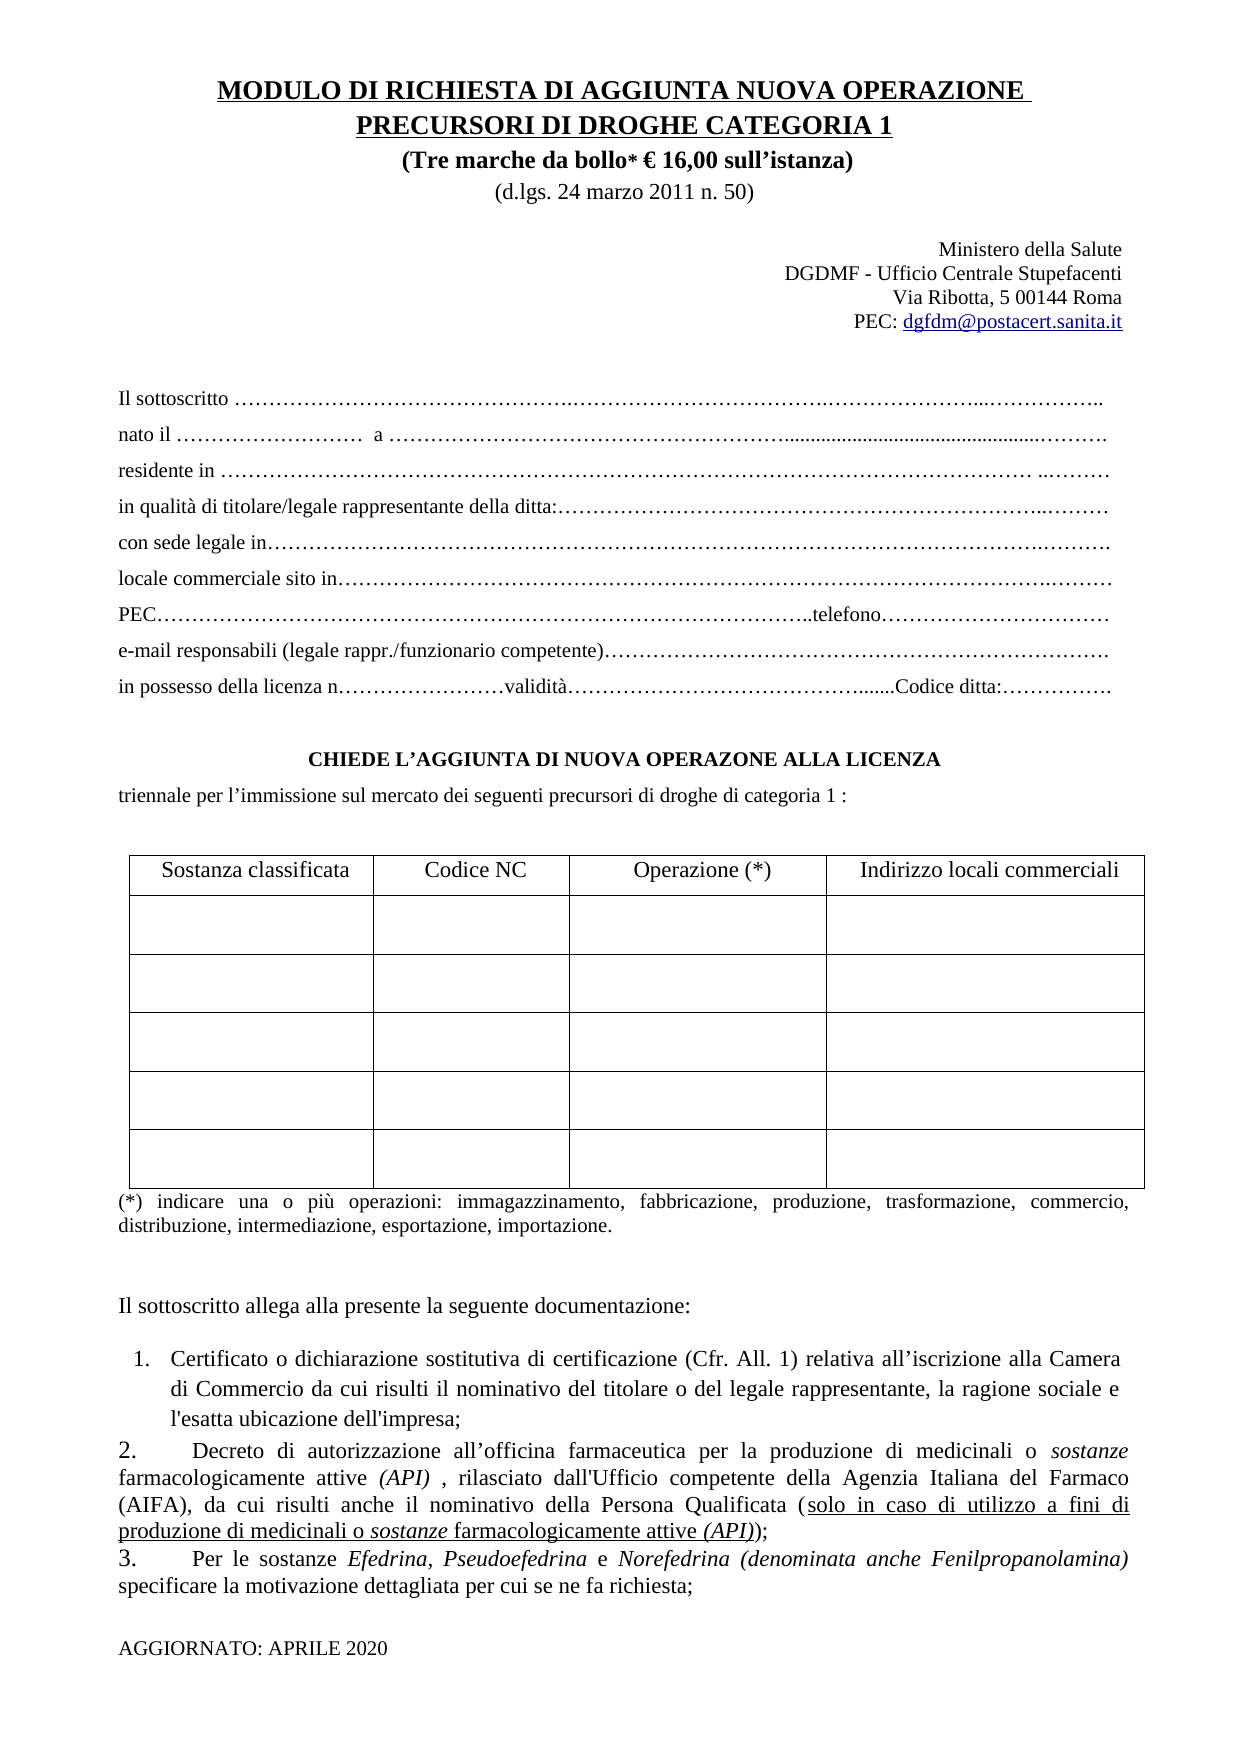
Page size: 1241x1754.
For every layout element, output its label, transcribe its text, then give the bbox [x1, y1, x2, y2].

table_cell [570, 1130, 826, 1188]
table_cell [570, 955, 826, 1012]
text PRECURSORI DI DROGHE CATEGORIA 1 [118, 109, 1131, 141]
table_cell [130, 1072, 373, 1129]
text nato il ……………………… a ………………………………………………….................................................………. [118, 422, 1131, 446]
table_cell [374, 1130, 569, 1188]
table_cell [374, 1072, 569, 1129]
text (d.lgs. 24 marzo 2011 n. 50) [118, 178, 1131, 204]
table_cell [570, 896, 826, 954]
table_cell [130, 955, 373, 1012]
text in qualità di titolare/legale rappresentante della ditta:……………………………………………………………..……… [118, 494, 1131, 518]
text e-mail responsabili (legale rappr./funzionario competente)………………………………………………………………. [118, 638, 1131, 662]
text CHIEDE L’AGGIUNTA DI NUOVA OPERAZONE ALLA LICENZA [118, 747, 1131, 771]
list Certificato o dichiarazione sostitutiva di certificazione (Cfr. All. 1) relativa all’iscrizione alla Camera di Commercio da cui risulti il nominativo del titolare o del legale rappresentante, la ragione sociale e l'esatta ubicazione dell'impresa; [133, 1345, 1122, 1432]
text Via Ribotta, 5 00144 Roma [487, 285, 1122, 309]
table_cell [130, 1130, 373, 1188]
table_cell [827, 1013, 1144, 1071]
text Ministero della Salute [718, 237, 1122, 261]
text con sede legale in………………………………………………………………………………………………….………. [118, 530, 1122, 554]
text locale commerciale sito in………………………………………………………………………………………….……… [118, 566, 1122, 590]
table_cell [827, 896, 1144, 954]
table_header Sostanza classificata [130, 856, 373, 895]
text PEC: dgfdm@postacert.sanita.it [487, 309, 1122, 333]
text DGDMF - Ufficio Centrale Stupefacenti [718, 261, 1122, 285]
table_header Indirizzo locali commerciali [827, 856, 1144, 895]
text Il sottoscritto ………………………………………….……………………………….…………………...…………….. [118, 386, 1131, 410]
table_cell [827, 955, 1144, 1012]
table_cell [130, 896, 373, 954]
text MODULO DI RICHIESTA DI AGGIUNTA NUOVA OPERAZIONE [118, 74, 1131, 105]
table_cell [374, 955, 569, 1012]
text triennale per l’immissione sul mercato dei seguenti precursori di droghe di categoria 1 : [118, 783, 1131, 807]
text Il sottoscritto allega alla presente la seguente documentazione: [118, 1292, 1131, 1318]
table_cell [827, 1072, 1144, 1129]
table_cell [827, 1130, 1144, 1188]
table_header Codice NC [374, 856, 569, 895]
table_cell [374, 1013, 569, 1071]
text residente in ……………………………………………………………………………………………………… ..……… [118, 458, 1131, 482]
list Decreto di autorizzazione all’officina farmaceutica per la produzione di medicinali o sostanze farmacologicamente attive (API) , rilasciato dall'Ufficio competente della Agenzia Italiana del Farmaco (AIFA), da cui risulti anche il nominativo della Persona Qualificata (solo in caso di utilizzo a fini di produzione di medicinali o sostanze farmacologicamente attive (API)); [118, 1436, 1131, 1543]
list Per le sostanze Efedrina, Pseudoefedrina e Norefedrina (denominata anche Fenilpropanolamina) specificare la motivazione dettagliata per cui se ne fa richiesta; [118, 1543, 1131, 1598]
table_cell [374, 896, 569, 954]
text (Tre marche da bollo* € 16,00 sull’istanza) [118, 145, 1131, 174]
text PEC…………………………………………………………………………………..telefono…………………………… [118, 602, 1122, 626]
table_cell [570, 1013, 826, 1071]
table_header Operazione (*) [570, 856, 826, 895]
text in possesso della licenza n……………………validità…………………………………….......Codice ditta:……………. [118, 674, 1131, 698]
table_cell [130, 1013, 373, 1071]
text (*) indicare una o più operazioni: immagazzinamento, fabbricazione, produzione, trasformazione, commercio, distribuzione, intermediazione, esportazione, importazione. [118, 1189, 1131, 1237]
table_cell [570, 1072, 826, 1129]
